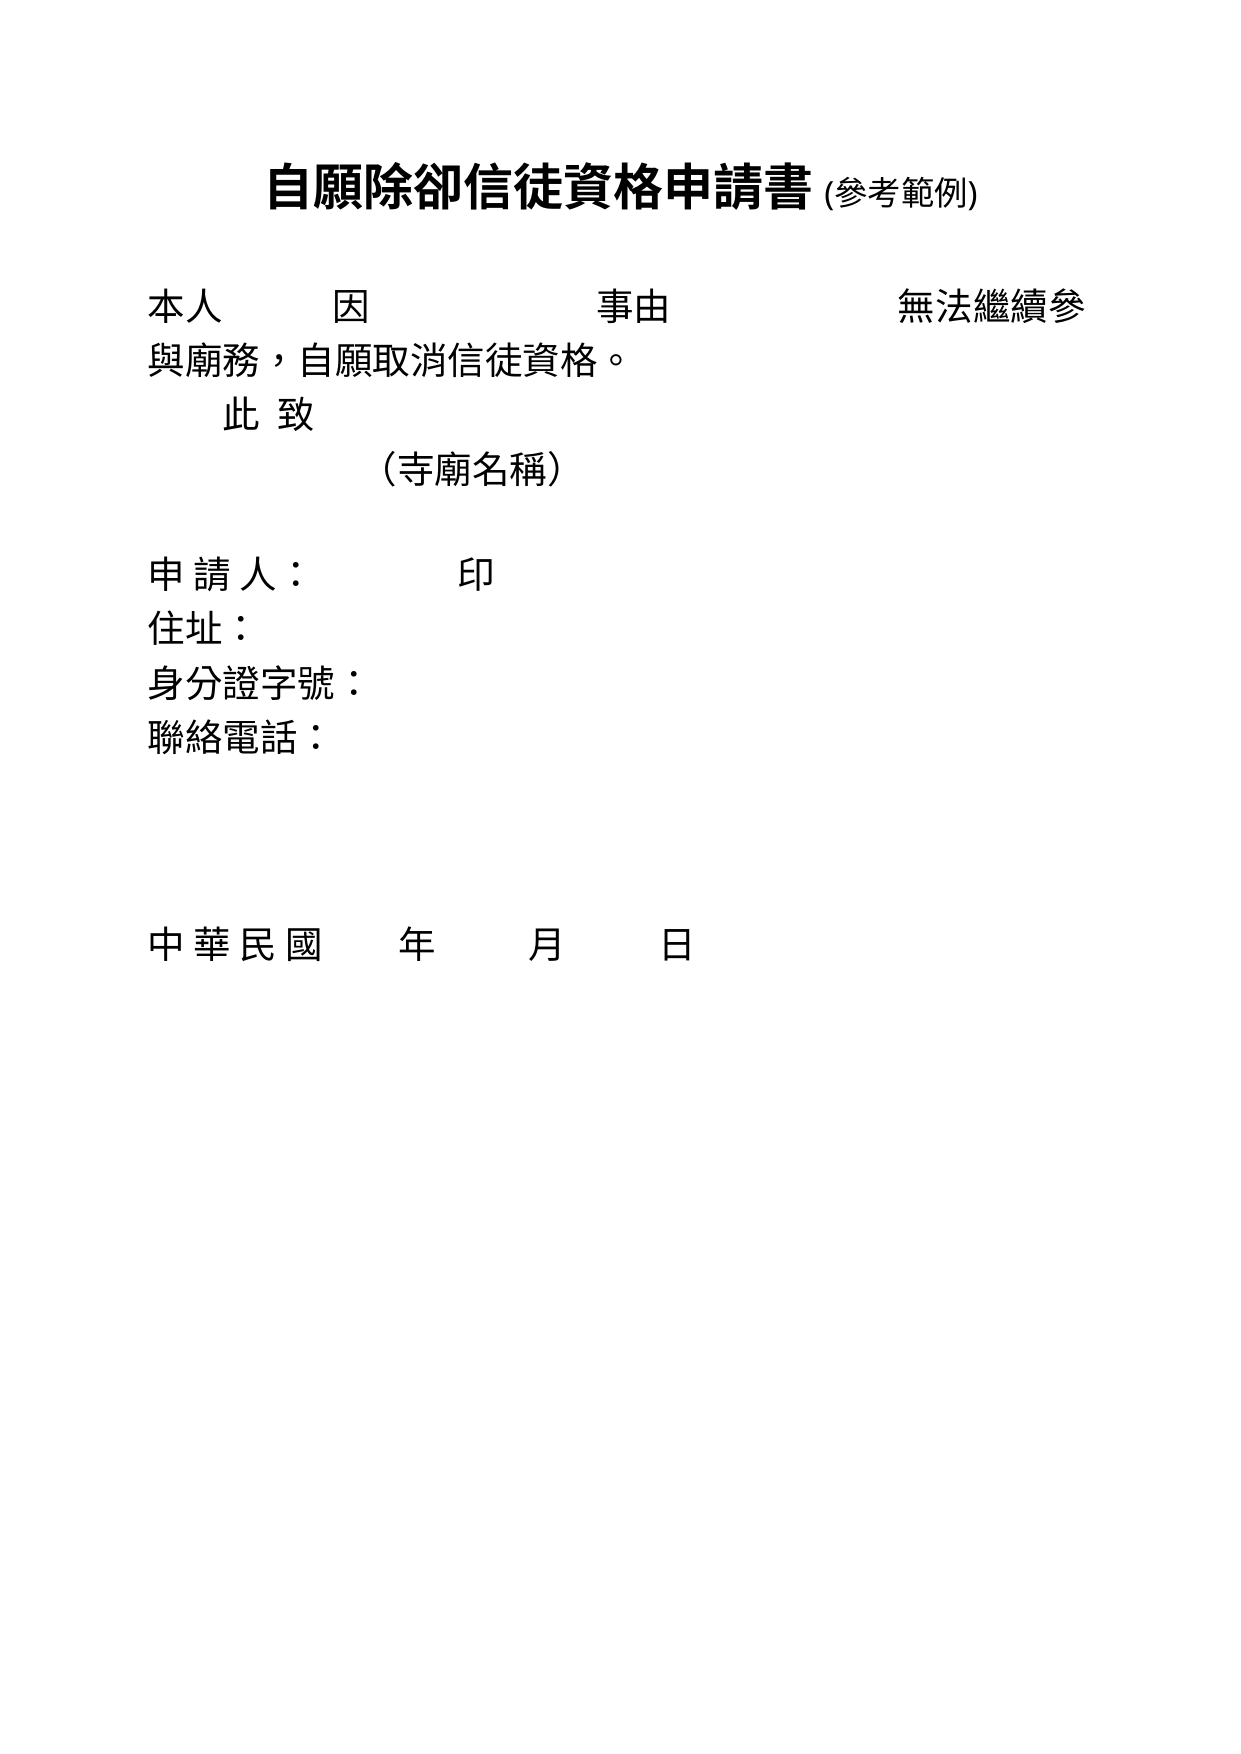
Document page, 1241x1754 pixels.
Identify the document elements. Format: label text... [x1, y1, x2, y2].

text 申 請 人： 印 [148, 545, 1092, 599]
text 住址： [148, 599, 1092, 653]
text 身分證字號： [148, 653, 1092, 708]
text 自願除卻信徒資格申請書 (參考範例) [148, 148, 1092, 220]
text 本人 因 事由 無法繼續參與廟務，自願取消信徒資格。 [148, 277, 1092, 385]
text 中 華 民 國 年 月 日 [148, 915, 1092, 969]
text 聯絡電話： [148, 708, 1092, 762]
text （寺廟名稱） [148, 440, 1092, 494]
text 此 致 [148, 385, 1092, 440]
